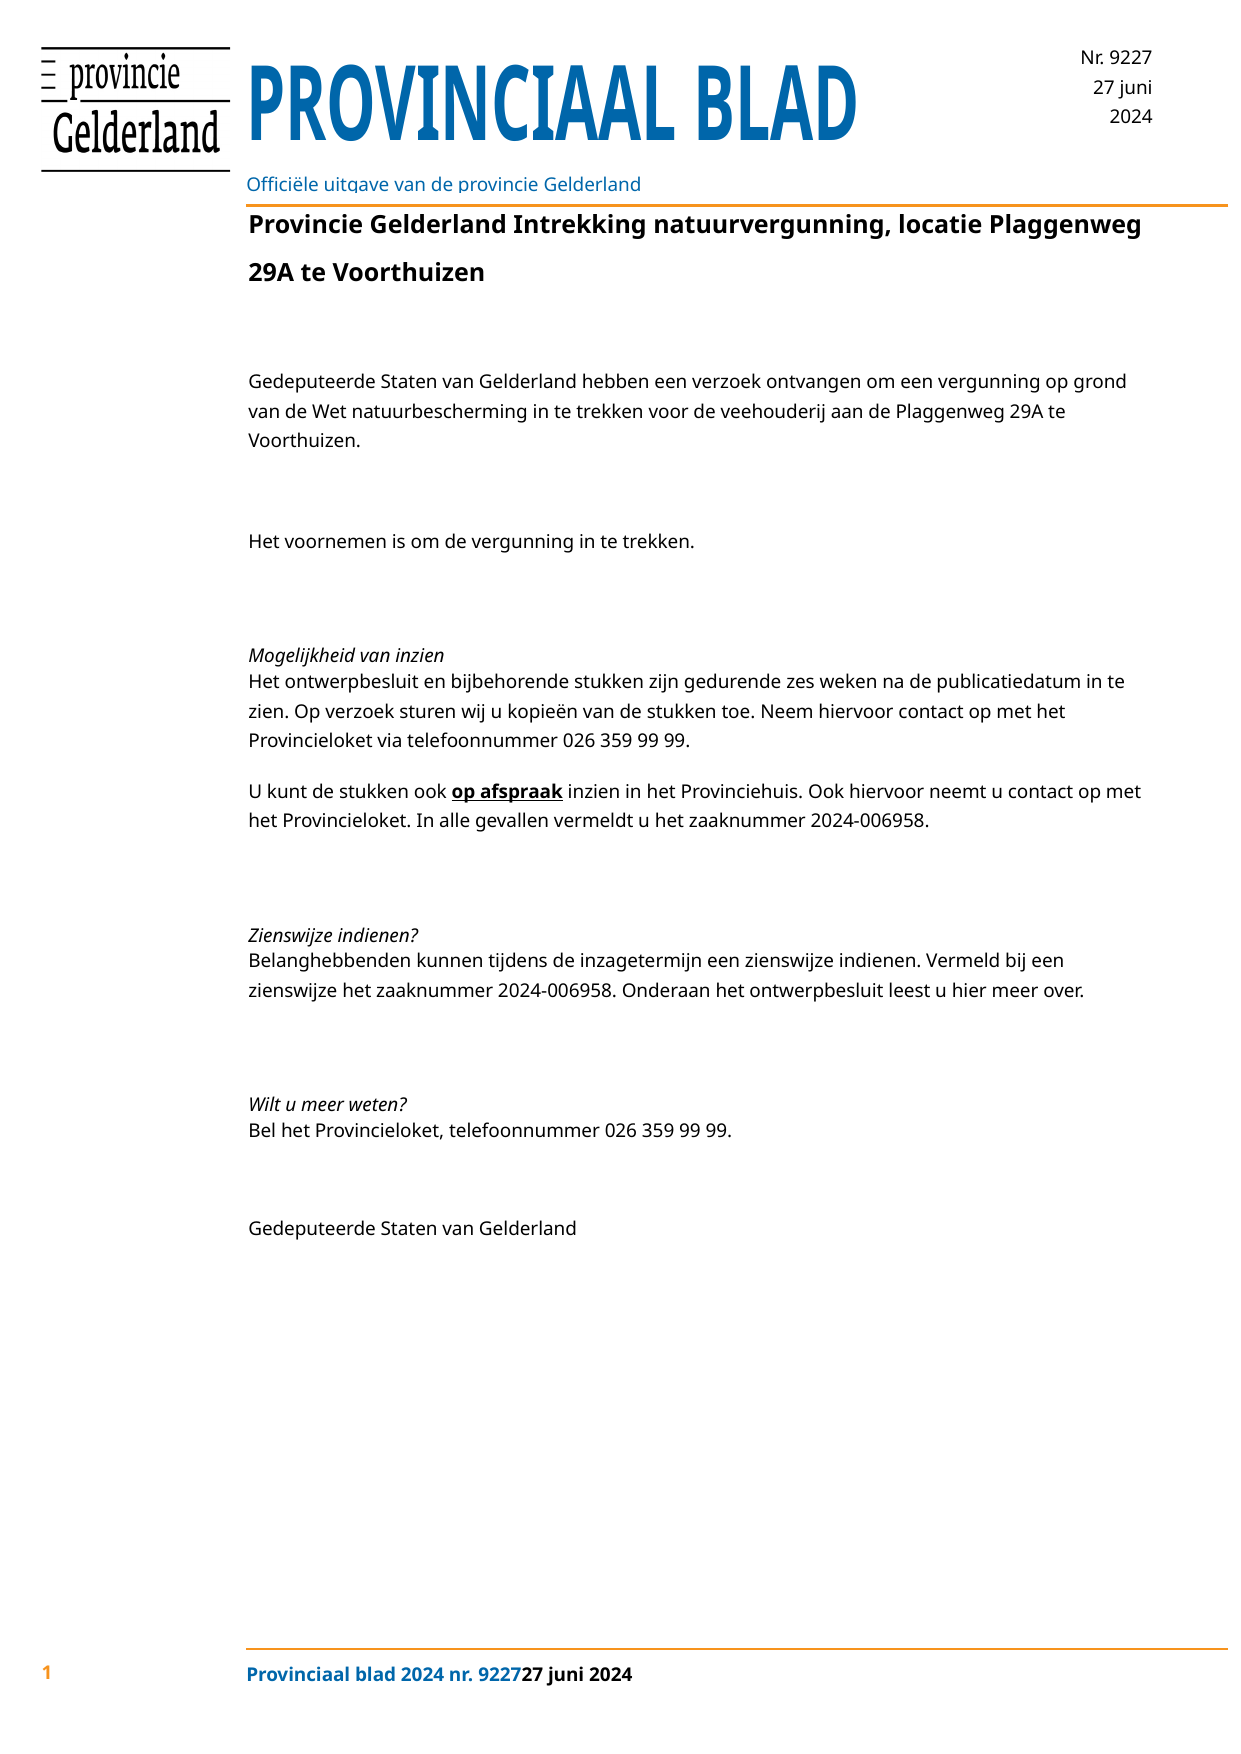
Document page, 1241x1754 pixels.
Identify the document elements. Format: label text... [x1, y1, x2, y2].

text Provincie Gelderland Intrekking natuurvergunning, locatie Plaggenweg 29A te Voorthuizen [248, 207, 1152, 288]
text Bel het Provincieloket, telefoonnummer 026 359 99 99. [248, 1117, 1152, 1143]
text Gedeputeerde Staten van Gelderland [248, 1216, 1152, 1241]
text U kunt de stukken ook op afspraak inzien in het Provinciehuis. Ook hiervoor neemt u contact op met het Provincieloket. In alle gevallen vermeldt u het zaaknummer 2024-006958. [248, 778, 1152, 833]
text Gedeputeerde Staten van Gelderland hebben een verzoek ontvangen om een vergunning op grond van de Wet natuurbescherming in te trekken voor de veehouderij aan de Plaggenweg 29A te Voorthuizen. [248, 368, 1152, 453]
text Wilt u meer weten? [248, 1092, 1152, 1117]
text Mogelijkheid van inzien [248, 643, 1152, 668]
text Zienswijze indienen? [248, 922, 1152, 948]
text Het voornemen is om de vergunning in te trekken. [248, 528, 1152, 554]
picture [41, 47, 231, 172]
text Het ontwerpbesluit en bijbehorende stukken zijn gedurende zes weken na de publicatiedatum in te zien. Op verzoek sturen wij u kopieën van de stukken toe. Neem hiervoor contact op met het Provincieloket via telefoonnummer 026 359 99 99. [248, 668, 1152, 753]
text Belanghebbenden kunnen tijdens de inzagetermijn een zienswijze indienen. Vermeld bij een zienswijze het zaaknummer 2024-006958. Onderaan het ontwerpbesluit leest u hier meer over. [248, 948, 1152, 1003]
